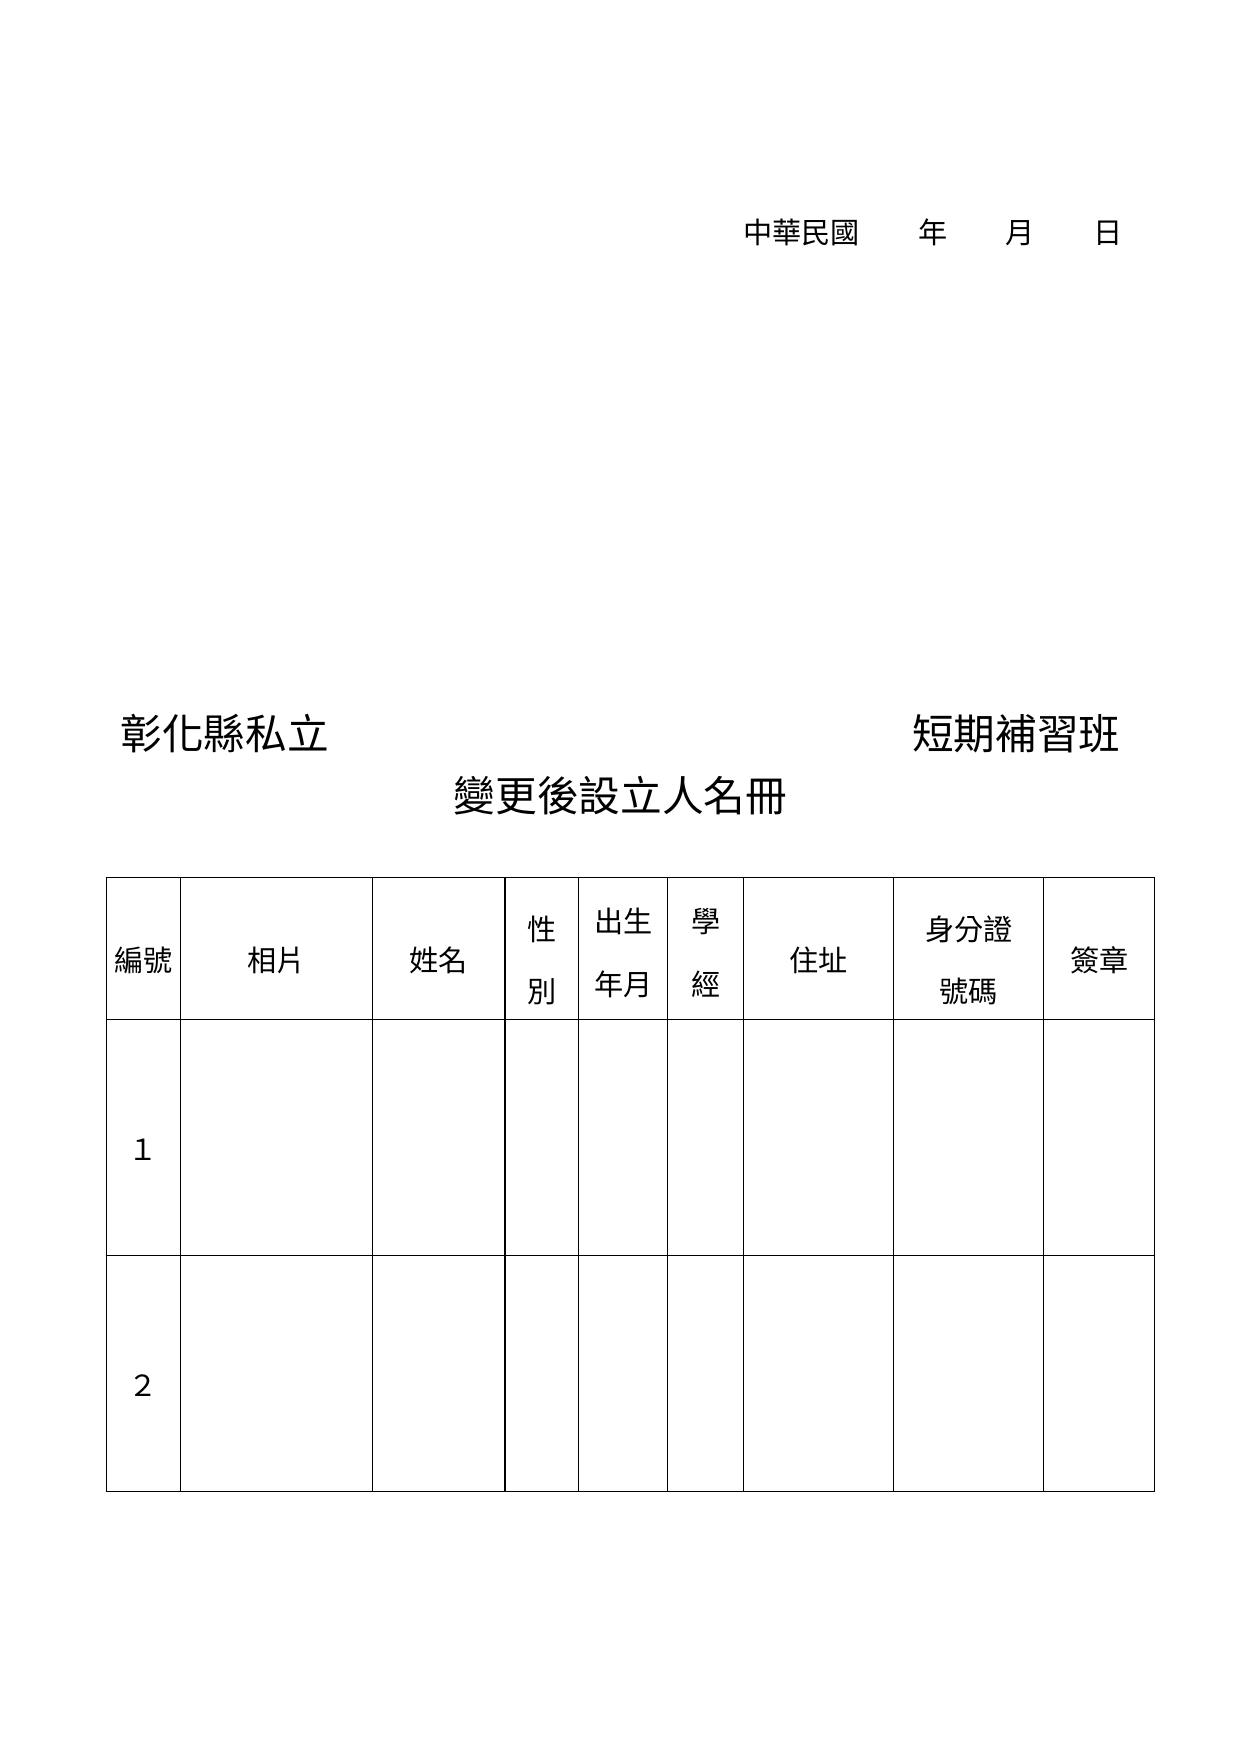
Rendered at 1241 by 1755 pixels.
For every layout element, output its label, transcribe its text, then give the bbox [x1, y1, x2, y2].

table_cell [579, 1256, 667, 1491]
table_cell [181, 1256, 372, 1491]
table_header 編號 [107, 878, 180, 1018]
table_cell [744, 1020, 893, 1255]
table_cell [668, 1256, 743, 1491]
text 變更後設立人名冊 [118, 752, 1122, 814]
table_header 身分證 號碼 [894, 878, 1043, 1018]
table_header 住址 [744, 878, 893, 1018]
table_cell [373, 1020, 504, 1255]
table_cell [1044, 1256, 1154, 1491]
table_cell １ [107, 1020, 180, 1255]
table_cell [181, 1020, 372, 1255]
table_header 學經歷 [668, 878, 743, 1018]
table_cell [506, 1020, 578, 1255]
table_cell [506, 1256, 578, 1491]
table_cell [894, 1020, 1043, 1255]
table_header 性別 [506, 878, 578, 1018]
text 中華民國 年 月 日 [118, 189, 1122, 252]
table_cell [1044, 1020, 1154, 1255]
table_header 相片 [181, 878, 372, 1018]
table_cell [894, 1256, 1043, 1491]
table_cell [668, 1020, 743, 1255]
text 彰化縣私立 短期補習班 [118, 689, 1122, 752]
table_header 出生 年月日 [579, 878, 667, 1018]
table_cell [744, 1256, 893, 1491]
table_cell [579, 1020, 667, 1255]
table_header 簽章 [1044, 878, 1154, 1018]
table_header 姓名 [373, 878, 504, 1018]
table_cell [373, 1256, 504, 1491]
table_cell ２ [107, 1256, 180, 1491]
